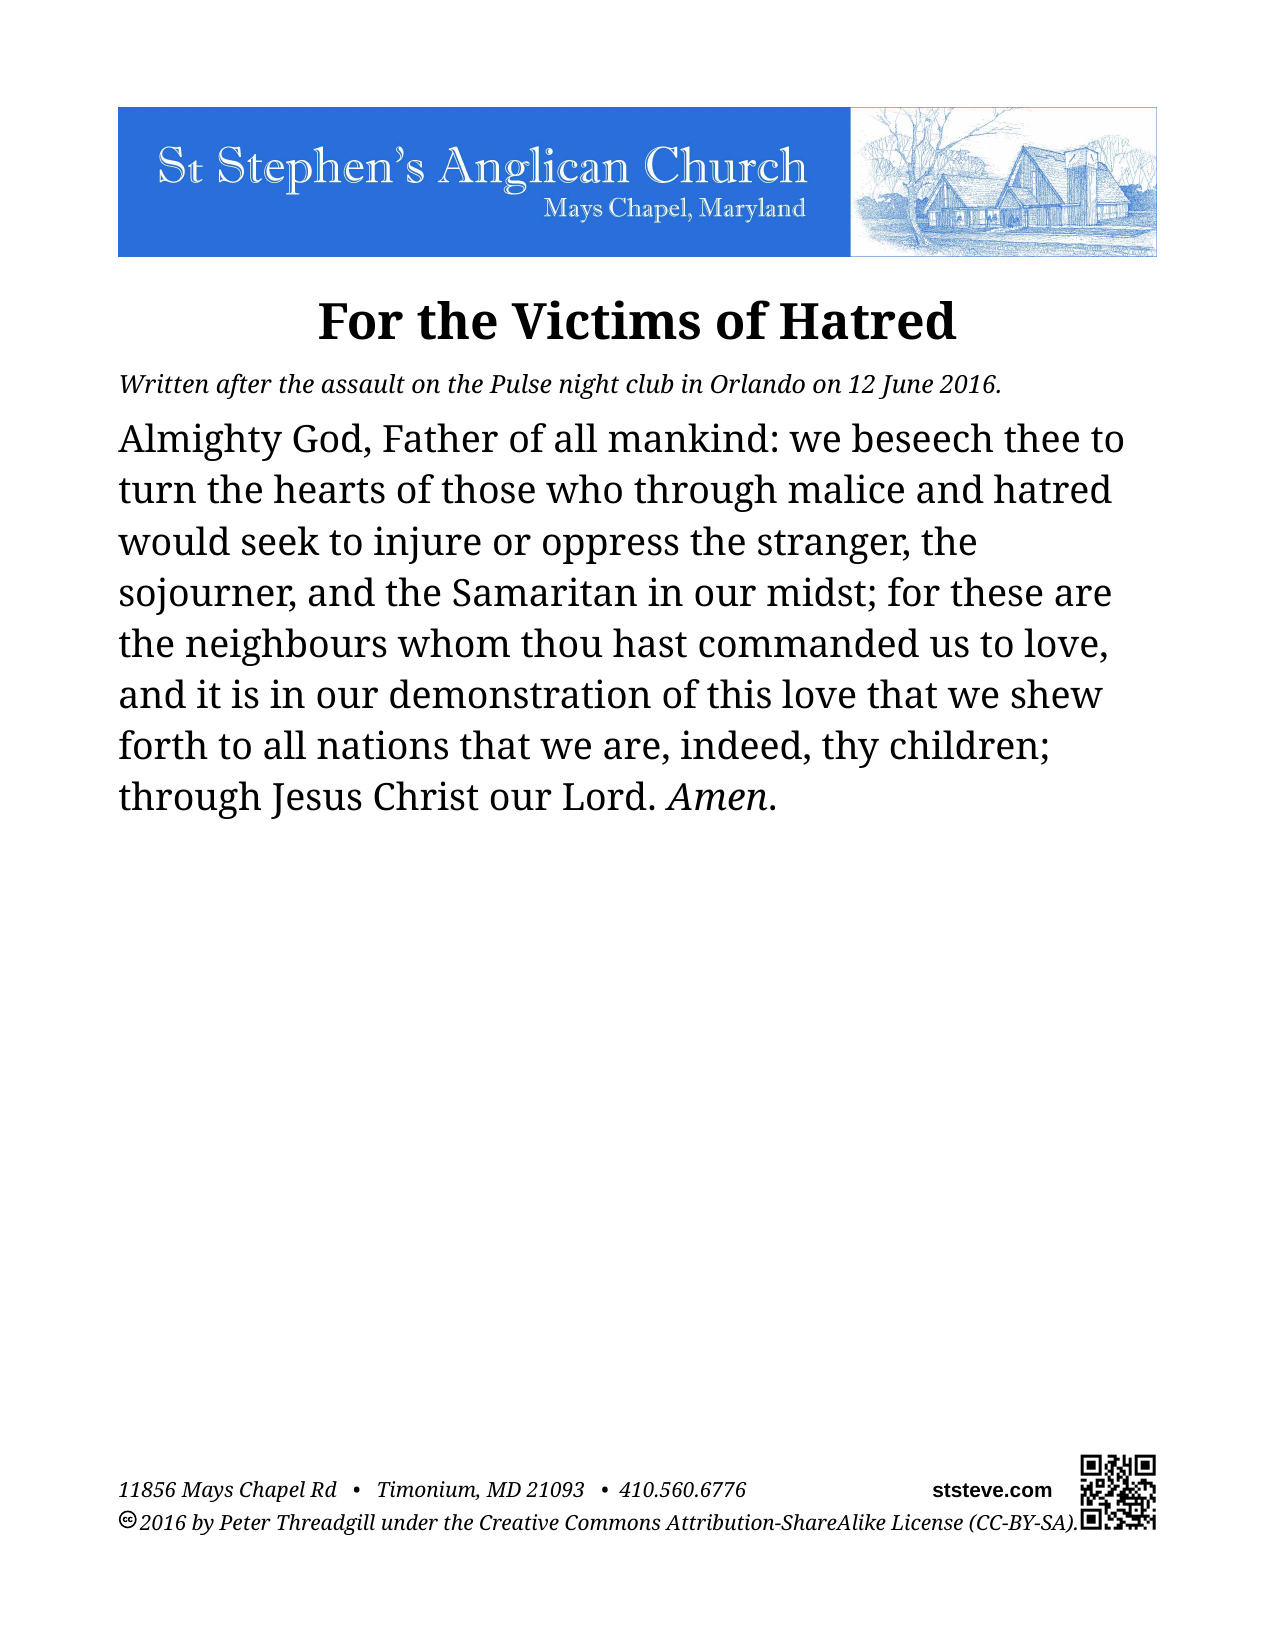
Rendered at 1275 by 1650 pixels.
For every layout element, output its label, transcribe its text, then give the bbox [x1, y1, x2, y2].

text Almighty God, Father of all mankind: we beseech thee to turn the hearts of those who through malice and hatred would seek to injure or oppress the stranger, the sojourner, and the Samaritan in our midst; for these are the neighbours whom thou hast commanded us to love, and it is in our demonstration of this love that we shew forth to all nations that we are, indeed, thy children; through Jesus Christ our Lord. Amen. [118, 413, 1157, 821]
text Written after the assault on the Pulse night club in Orlando on 12 June 2016. [118, 367, 1157, 401]
picture [118, 107, 1157, 257]
title For the Victims of Hatred [118, 257, 1157, 354]
picture [1078, 1452, 1159, 1533]
